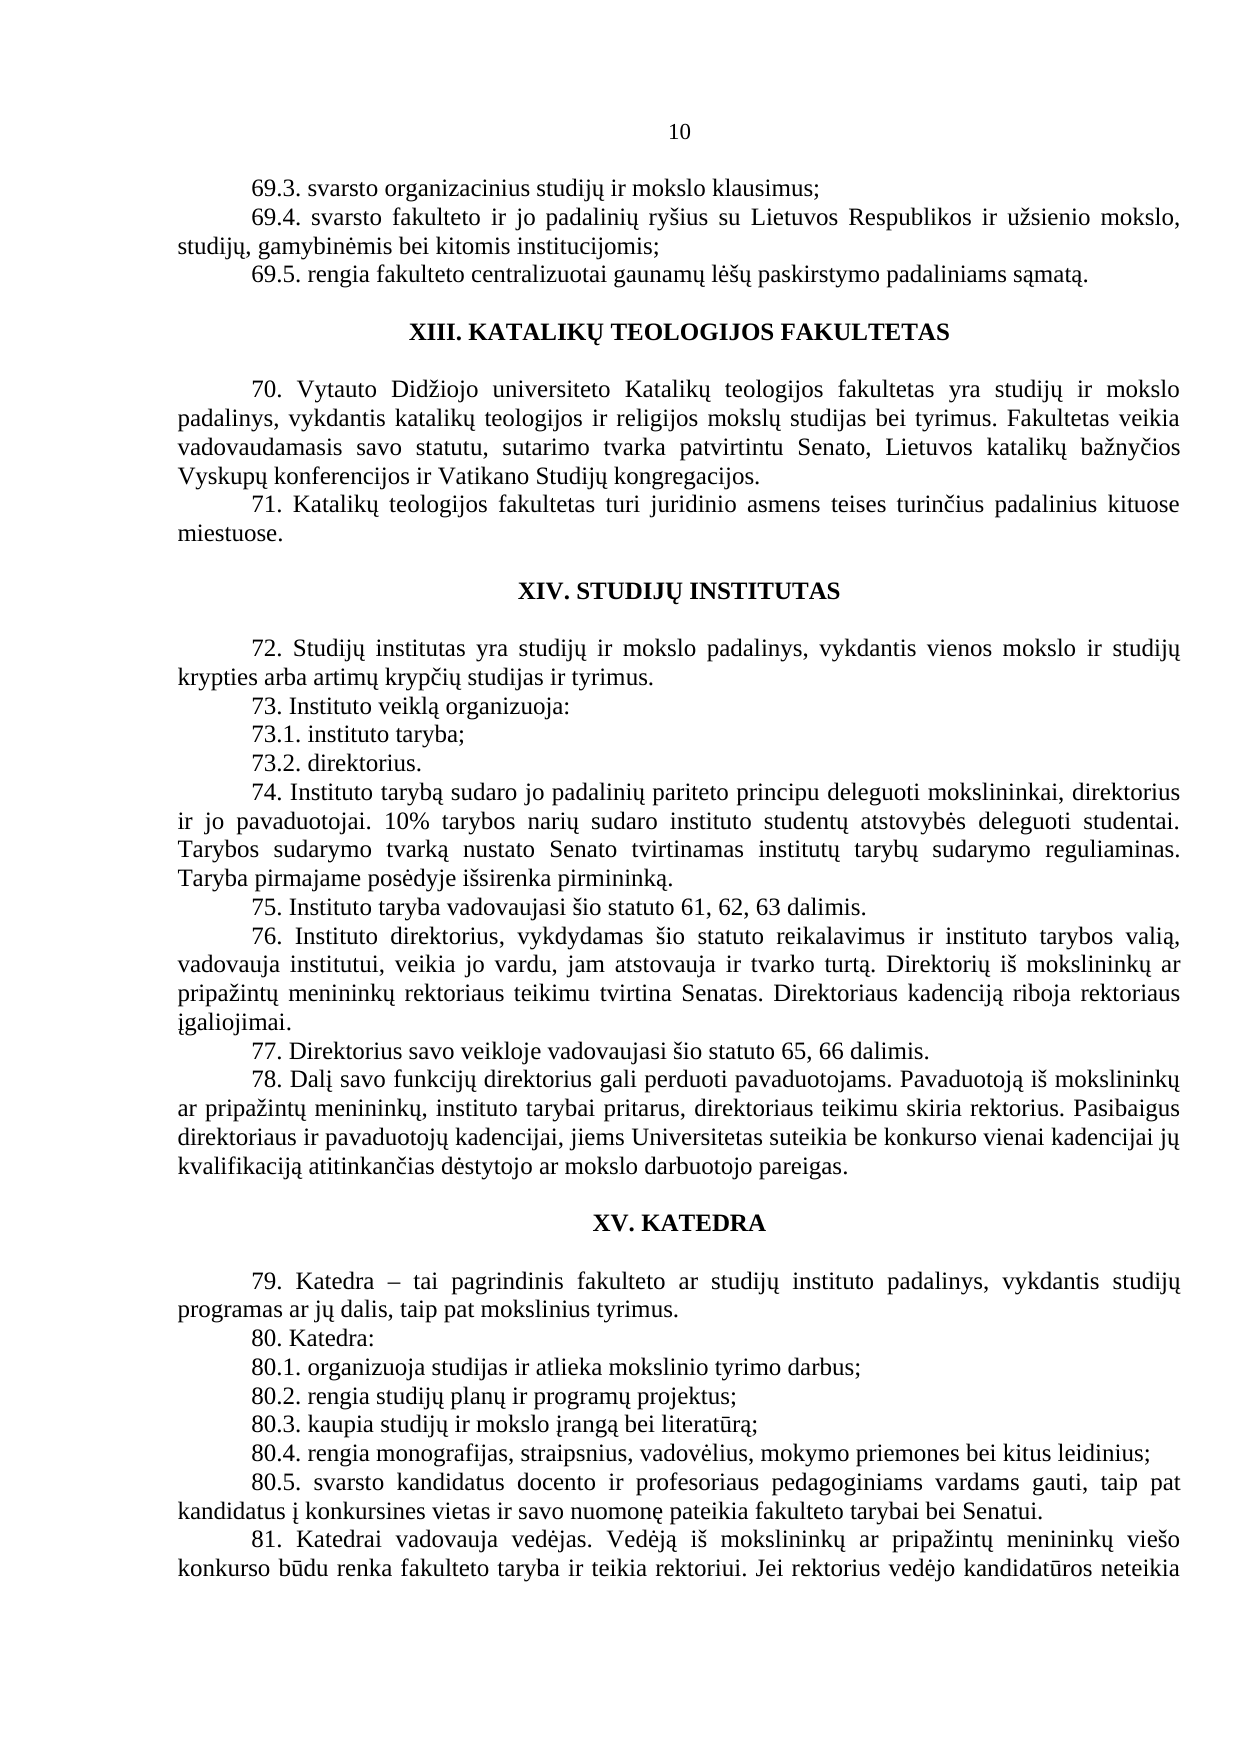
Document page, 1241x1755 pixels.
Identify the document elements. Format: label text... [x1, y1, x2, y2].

text 69.3. svarsto organizacinius studijų ir mokslo klausimus; [177, 173, 1181, 202]
text 80.4. rengia monografijas, straipsnius, vadovėlius, mokymo priemones bei kitus leidinius; [177, 1438, 1181, 1467]
text 80.1. organizuoja studijas ir atlieka mokslinio tyrimo darbus; [177, 1352, 1181, 1381]
text 74. Instituto tarybą sudaro jo padalinių pariteto principu deleguoti mokslininkai, direktorius ir jo pavaduotojai. 10% tarybos narių sudaro instituto studentų atstovybės deleguoti studentai. Tarybos sudarymo tvarką nustato Senato tvirtinamas institutų tarybų sudarymo reguliaminas. Taryba pirmajame posėdyje išsirenka pirmininką. [177, 777, 1181, 892]
text 80.3. kaupia studijų ir mokslo įrangą bei literatūrą; [177, 1409, 1181, 1438]
text XV. Katedra [177, 1208, 1181, 1237]
text 70. Vytauto Didžiojo universiteto Katalikų teologijos fakultetas yra studijų ir mokslo padalinys, vykdantis katalikų teologijos ir religijos mokslų studijas bei tyrimus. Fakultetas veikia vadovaudamasis savo statutu, sutarimo tvarka patvirtintu Senato, Lietuvos katalikų bažnyčios Vyskupų konferencijos ir Vatikano Studijų kongregacijos. [177, 374, 1181, 489]
text 72. Studijų institutas yra studijų ir mokslo padalinys, vykdantis vienos mokslo ir studijų krypties arba artimų krypčių studijas ir tyrimus. [177, 633, 1181, 691]
text 73.2. direktorius. [177, 748, 1181, 777]
text XIII. Katalikų teologijos fakultetas [177, 317, 1181, 346]
text XIV. Studijų institutas [177, 576, 1181, 604]
text 79. Katedra – tai pagrindinis fakulteto ar studijų instituto padalinys, vykdantis studijų programas ar jų dalis, taip pat mokslinius tyrimus. [177, 1266, 1181, 1323]
text 69.5. rengia fakulteto centralizuotai gaunamų lėšų paskirstymo padaliniams sąmatą. [177, 259, 1181, 288]
text 76. Instituto direktorius, vykdydamas šio statuto reikalavimus ir instituto tarybos valią, vadovauja institutui, veikia jo vardu, jam atstovauja ir tvarko turtą. Direktorių iš mokslininkų ar pripažintų menininkų rektoriaus teikimu tvirtina Senatas. Direktoriaus kadenciją riboja rektoriaus įgaliojimai. [177, 921, 1181, 1036]
text 77. Direktorius savo veikloje vadovaujasi šio statuto 65, 66 dalimis. [177, 1036, 1181, 1064]
text 80.5. svarsto kandidatus docento ir profesoriaus pedagoginiams vardams gauti, taip pat kandidatus į konkursines vietas ir savo nuomonę pateikia fakulteto tarybai bei Senatui. [177, 1467, 1181, 1524]
text 69.4. svarsto fakulteto ir jo padalinių ryšius su Lietuvos Respublikos ir užsienio mokslo, studijų, gamybinėmis bei kitomis institucijomis; [177, 202, 1181, 259]
text 73. Instituto veiklą organizuoja: [177, 691, 1181, 719]
text 80. Katedra: [177, 1323, 1181, 1352]
text 73.1. instituto taryba; [177, 719, 1181, 748]
text 71. Katalikų teologijos fakultetas turi juridinio asmens teises turinčius padalinius kituose miestuose. [177, 489, 1181, 547]
text 81. Katedrai vadovauja vedėjas. Vedėją iš mokslininkų ar pripažintų menininkų viešo konkurso būdu renka fakulteto taryba ir teikia rektoriui. Jei rektorius vedėjo kandidatūros neteikia [177, 1524, 1181, 1582]
text 78. Dalį savo funkcijų direktorius gali perduoti pavaduotojams. Pavaduotoją iš mokslininkų ar pripažintų menininkų, instituto tarybai pritarus, direktoriaus teikimu skiria rektorius. Pasibaigus direktoriaus ir pavaduotojų kadencijai, jiems Universitetas suteikia be konkurso vienai kadencijai jų kvalifikaciją atitinkančias dėstytojo ar mokslo darbuotojo pareigas. [177, 1064, 1181, 1179]
text 75. Instituto taryba vadovaujasi šio statuto 61, 62, 63 dalimis. [177, 892, 1181, 921]
text 80.2. rengia studijų planų ir programų projektus; [177, 1381, 1181, 1409]
